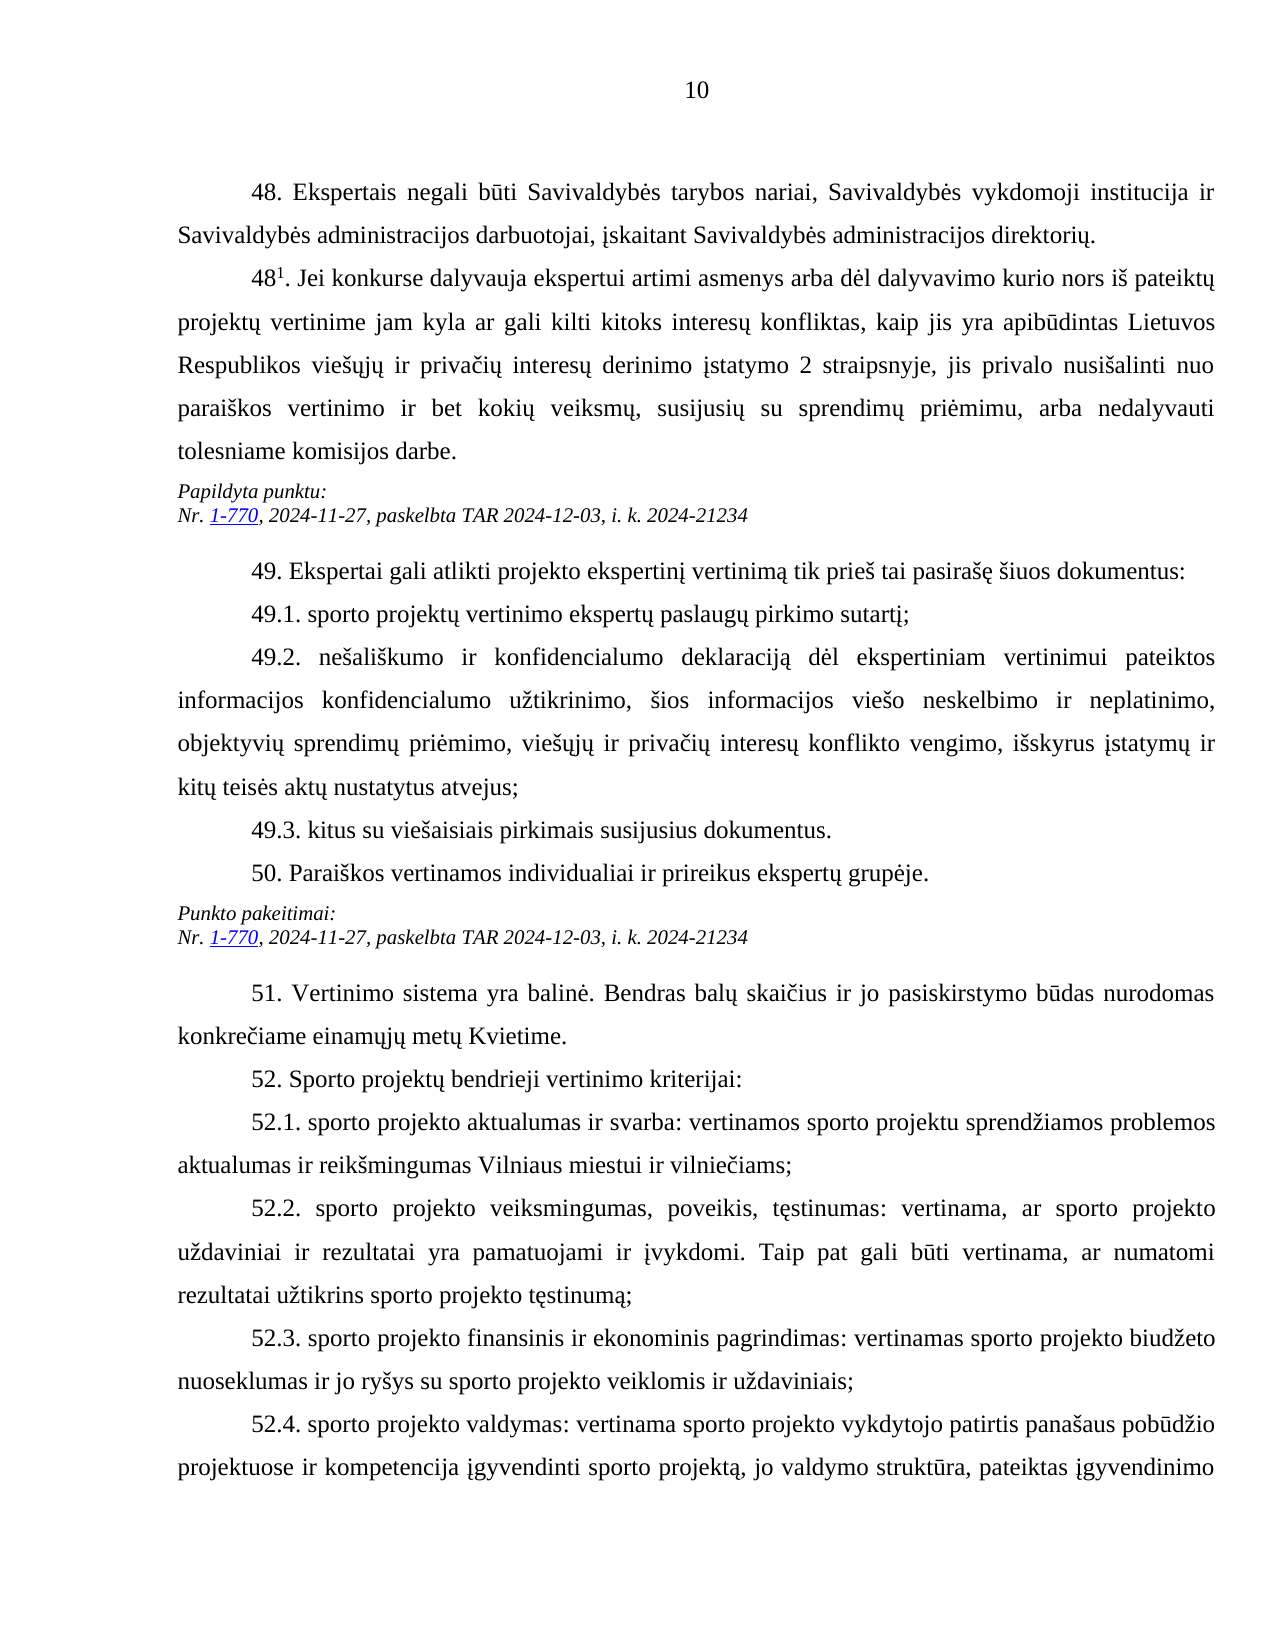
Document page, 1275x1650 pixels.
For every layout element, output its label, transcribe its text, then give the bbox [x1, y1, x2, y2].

text 52.3. sporto projekto finansinis ir ekonominis pagrindimas: vertinamas sporto projekto biudžeto nuoseklumas ir jo ryšys su sporto projekto veiklomis ir uždaviniais; [177, 1323, 1216, 1395]
text 52. Sporto projektų bendrieji vertinimo kriterijai: [177, 1064, 1216, 1093]
text Nr. 1-770, 2024-11-27, paskelbta TAR 2024-12-03, i. k. 2024-21234 [177, 503, 1216, 527]
text 49.2. nešališkumo ir konfidencialumo deklaraciją dėl ekspertiniam vertinimui pateiktos informacijos konfidencialumo užtikrinimo, šios informacijos viešo neskelbimo ir neplatinimo, objektyvių sprendimų priėmimo, viešųjų ir privačių interesų konflikto vengimo, išskyrus įstatymų ir kitų teisės aktų nustatytus atvejus; [177, 642, 1216, 800]
text 50. Paraiškos vertinamos individualiai ir prireikus ekspertų grupėje. [251, 858, 1216, 887]
text Punkto pakeitimai: [177, 901, 1216, 925]
text 49. Ekspertai gali atlikti projekto ekspertinį vertinimą tik prieš tai pasirašę šiuos dokumentus: [177, 556, 1216, 585]
text 49.3. kitus su viešaisiais pirkimais susijusius dokumentus. [177, 815, 1216, 843]
text 481. Jei konkurse dalyvauja ekspertui artimi asmenys arba dėl dalyvavimo kurio nors iš pateiktų projektų vertinime jam kyla ar gali kilti kitoks interesų konfliktas, kaip jis yra apibūdintas Lietuvos Respublikos viešųjų ir privačių interesų derinimo įstatymo 2 straipsnyje, jis privalo nusišalinti nuo paraiškos vertinimo ir bet kokių veiksmų, susijusių su sprendimų priėmimu, arba nedalyvauti tolesniame komisijos darbe. [177, 263, 1216, 465]
text 51. Vertinimo sistema yra balinė. Bendras balų skaičius ir jo pasiskirstymo būdas nurodomas konkrečiame einamųjų metų Kvietime. [177, 978, 1216, 1050]
text Papildyta punktu: [177, 479, 1216, 503]
text 52.1. sporto projekto aktualumas ir svarba: vertinamos sporto projektu sprendžiamos problemos aktualumas ir reikšmingumas Vilniaus miestui ir vilniečiams; [177, 1107, 1216, 1179]
text Nr. 1-770, 2024-11-27, paskelbta TAR 2024-12-03, i. k. 2024-21234 [177, 925, 1216, 949]
text 49.1. sporto projektų vertinimo ekspertų paslaugų pirkimo sutartį; [251, 599, 1216, 628]
text 52.2. sporto projekto veiksmingumas, poveikis, tęstinumas: vertinama, ar sporto projekto uždaviniai ir rezultatai yra pamatuojami ir įvykdomi. Taip pat gali būti vertinama, ar numatomi rezultatai užtikrins sporto projekto tęstinumą; [177, 1193, 1216, 1308]
text 48. Ekspertais negali būti Savivaldybės tarybos nariai, Savivaldybės vykdomoji institucija ir Savivaldybės administracijos darbuotojai, įskaitant Savivaldybės administracijos direktorių. [177, 177, 1216, 249]
text 52.4. sporto projekto valdymas: vertinama sporto projekto vykdytojo patirtis panašaus pobūdžio projektuose ir kompetencija įgyvendinti sporto projektą, jo valdymo struktūra, pateiktas įgyvendinimo [177, 1409, 1216, 1481]
